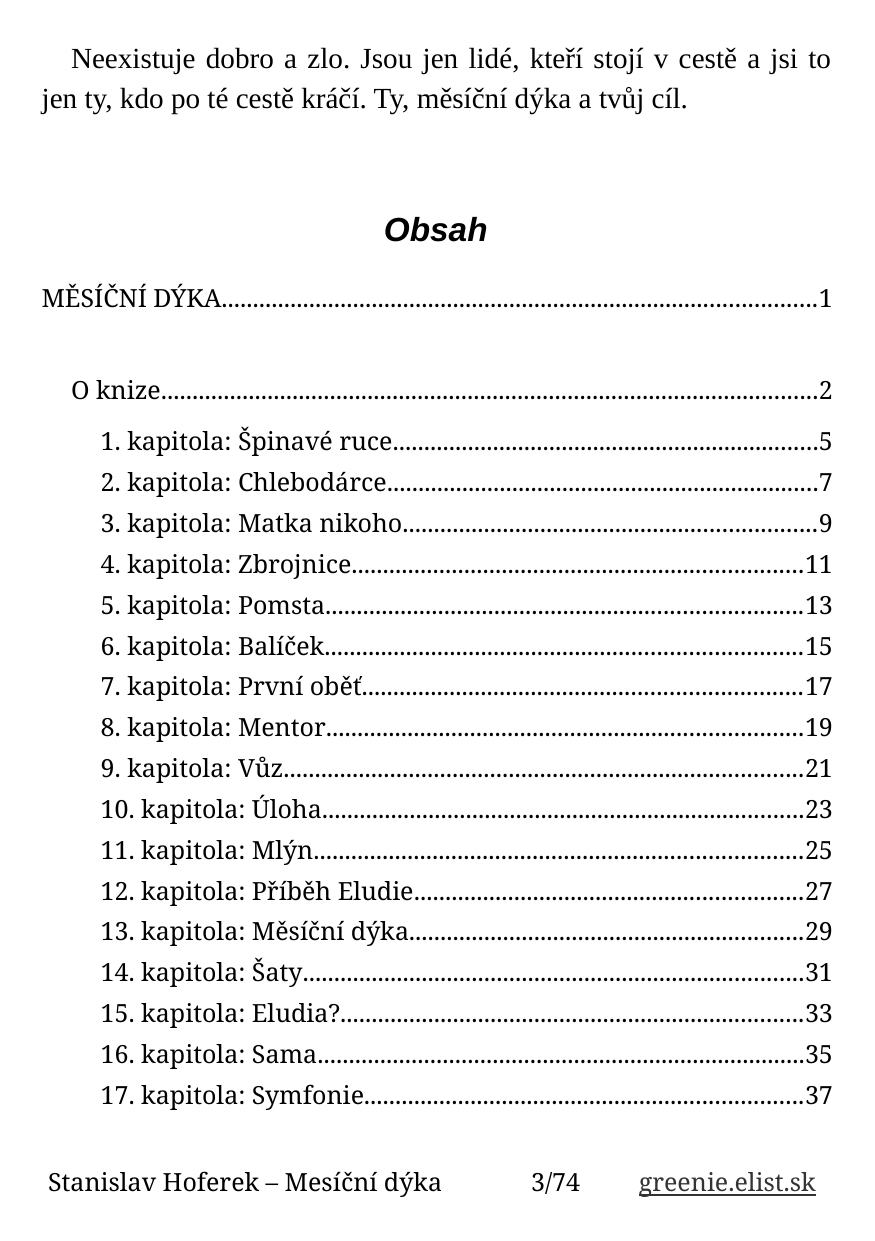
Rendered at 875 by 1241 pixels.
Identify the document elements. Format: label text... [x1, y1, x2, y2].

text 14. kapitola: Šaty 31 [100, 955, 833, 989]
text 12. kapitola: Příběh Eludie 27 [100, 873, 833, 907]
text 13. kapitola: Měsíční dýka 29 [100, 914, 833, 948]
text 3. kapitola: Matka nikoho 9 [100, 506, 833, 540]
text 7. kapitola: První oběť 17 [100, 669, 833, 703]
text MĚSÍČNÍ DÝKA 1 [41, 281, 833, 315]
text 17. kapitola: Symfonie 37 [100, 1077, 833, 1111]
text O knize 2 [71, 373, 833, 407]
text 2. kapitola: Chlebodárce 7 [100, 465, 833, 499]
text 16. kapitola: Sama 35 [100, 1037, 833, 1071]
text 15. kapitola: Eludia? 33 [100, 996, 833, 1030]
text 11. kapitola: Mlýn 25 [100, 832, 833, 866]
text 5. kapitola: Pomsta 13 [100, 587, 833, 621]
subtitle Obsah [41, 211, 833, 249]
text 10. kapitola: Úloha 23 [100, 792, 833, 826]
text 8. kapitola: Mentor 19 [100, 710, 833, 744]
text Neexistuje dobro a zlo. Jsou jen lidé, kteří stojí v cestě a jsi to jen ty, kdo po té cestě kráčí. Ty, měsíční dýka a tvůj cíl. [41, 41, 833, 115]
text 1. kapitola: Špinavé ruce 5 [100, 424, 833, 458]
text 9. kapitola: Vůz 21 [100, 751, 833, 785]
text 6. kapitola: Balíček 15 [100, 628, 833, 662]
text 4. kapitola: Zbrojnice 11 [100, 547, 833, 581]
